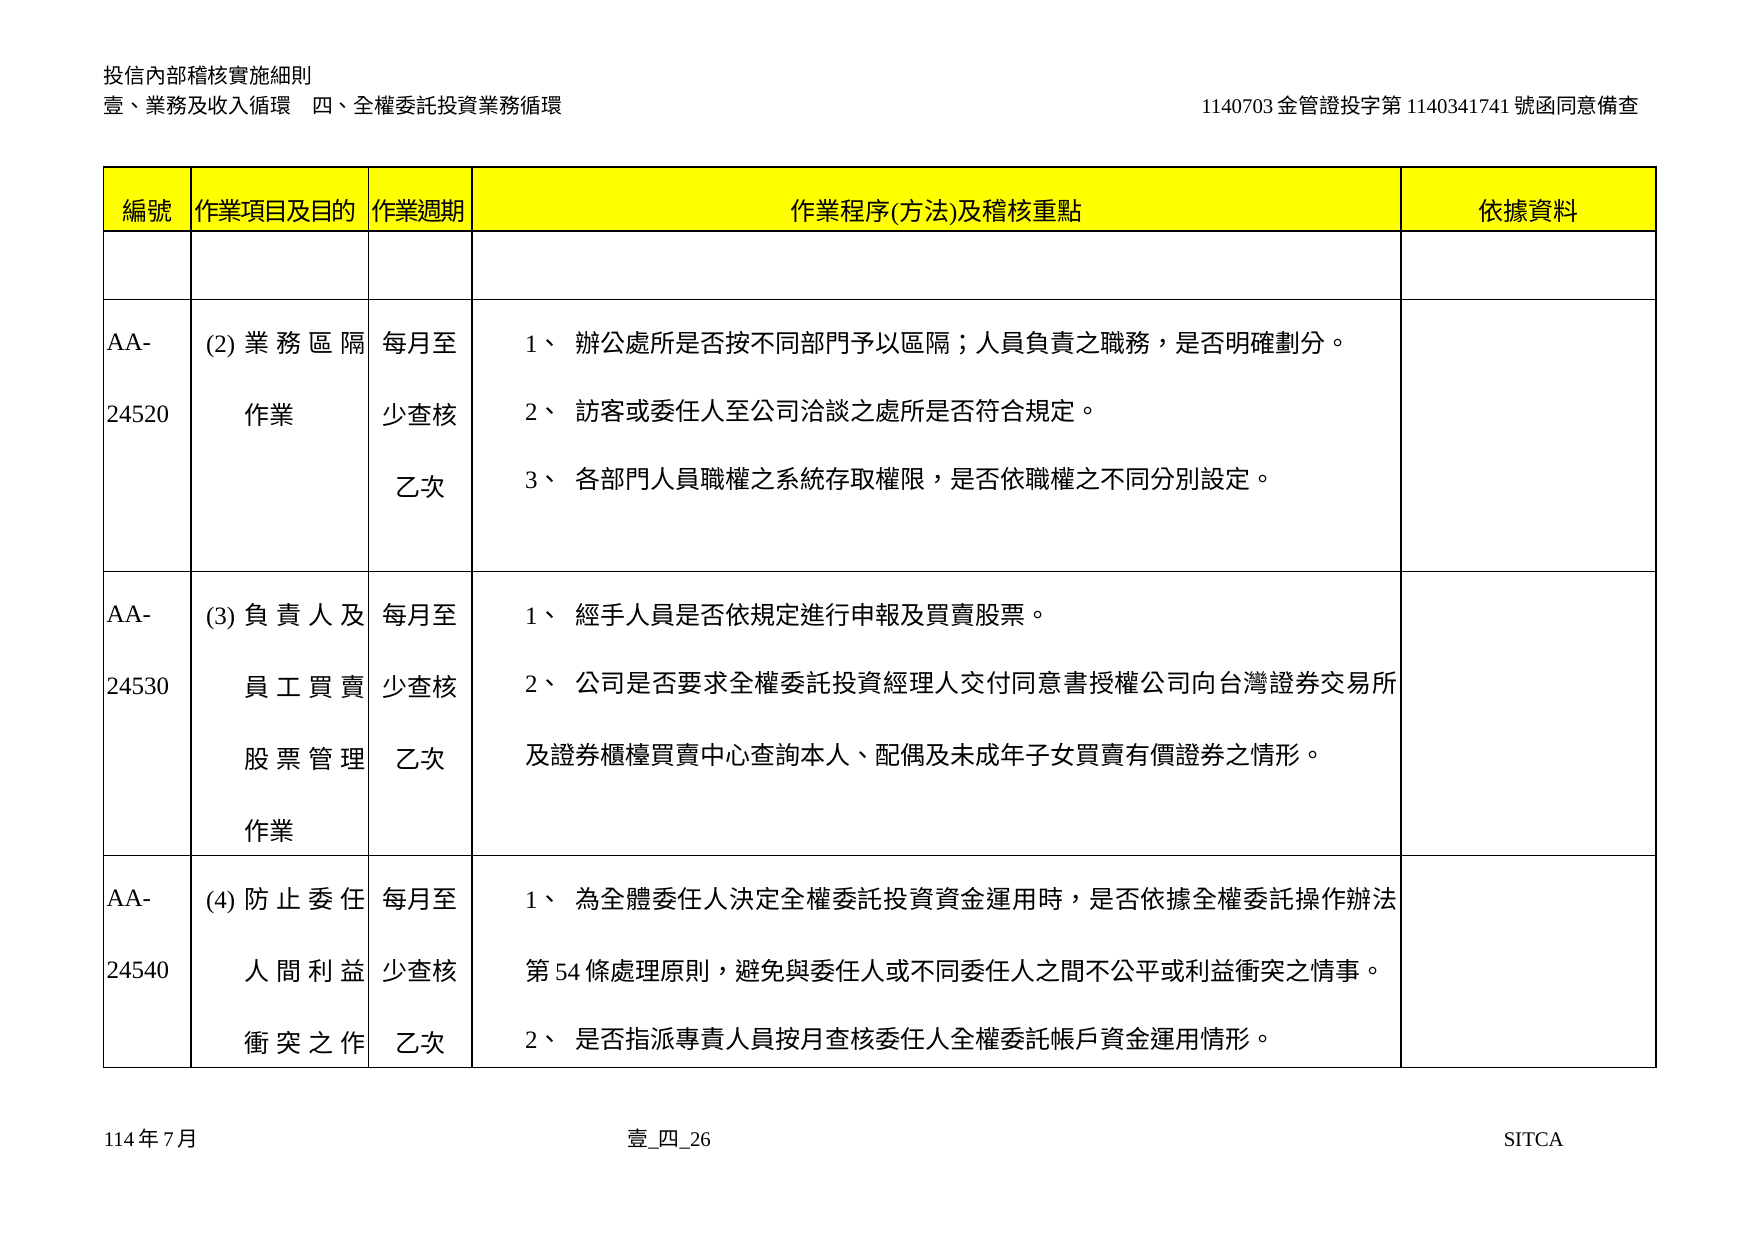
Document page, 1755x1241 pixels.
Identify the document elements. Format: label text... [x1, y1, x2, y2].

table_cell 為全體委任人決定全權委託投資資金運用時，是否依據全權委託操作辦法第54條處理原則，避免與委任人或不同委任人之間不公平或利益衝突之情事。 是否指派專責人員按月查核委任人全權委託帳戶資金運用情形。 全權委託投資本投信事業利害關係公司所承銷之有價證券是否設有控管機制。 [473, 856, 1400, 1067]
table_cell [192, 232, 368, 298]
table_cell 辦公處所是否按不同部門予以區隔；人員負責之職務，是否明確劃分。 訪客或委任人至公司洽談之處所是否符合規定。 各部門人員職權之系統存取權限，是否依職權之不同分別設定。 [473, 300, 1400, 571]
table_cell 負責人及員工買賣股票管理作業 [192, 572, 368, 854]
table_cell 每月至少查核乙次 [369, 572, 471, 854]
table_cell [369, 232, 471, 298]
table_cell AA-24540 [104, 856, 190, 1067]
table_header 作業項目及目的 [192, 168, 368, 230]
table_cell [1402, 572, 1655, 854]
table_cell AA-24530 [104, 572, 190, 854]
table_header 編號 [104, 168, 190, 230]
table_header 依據資料 [1402, 168, 1655, 230]
table_cell 經手人員是否依規定進行申報及買賣股票。 公司是否要求全權委託投資經理人交付同意書授權公司向台灣證券交易所及證券櫃檯買賣中心查詢本人、配偶及未成年子女買賣有價證券之情形。 [473, 572, 1400, 854]
table_cell [1402, 232, 1655, 298]
table_cell [1402, 300, 1655, 571]
table_header 作業週期 [369, 168, 471, 230]
table_cell 每月至少查核乙次 [369, 856, 471, 1067]
table_cell [473, 232, 1400, 298]
table_cell [1402, 856, 1655, 1067]
table_cell 業務區隔作業 [192, 300, 368, 571]
table_cell 防止委任人間利益衝突之作業 [192, 856, 368, 1067]
table_cell [104, 232, 190, 298]
table_cell AA-24520 [104, 300, 190, 571]
table_header 作業程序(方法)及稽核重點 [473, 168, 1400, 230]
table_cell 每月至少查核乙次 [369, 300, 471, 571]
